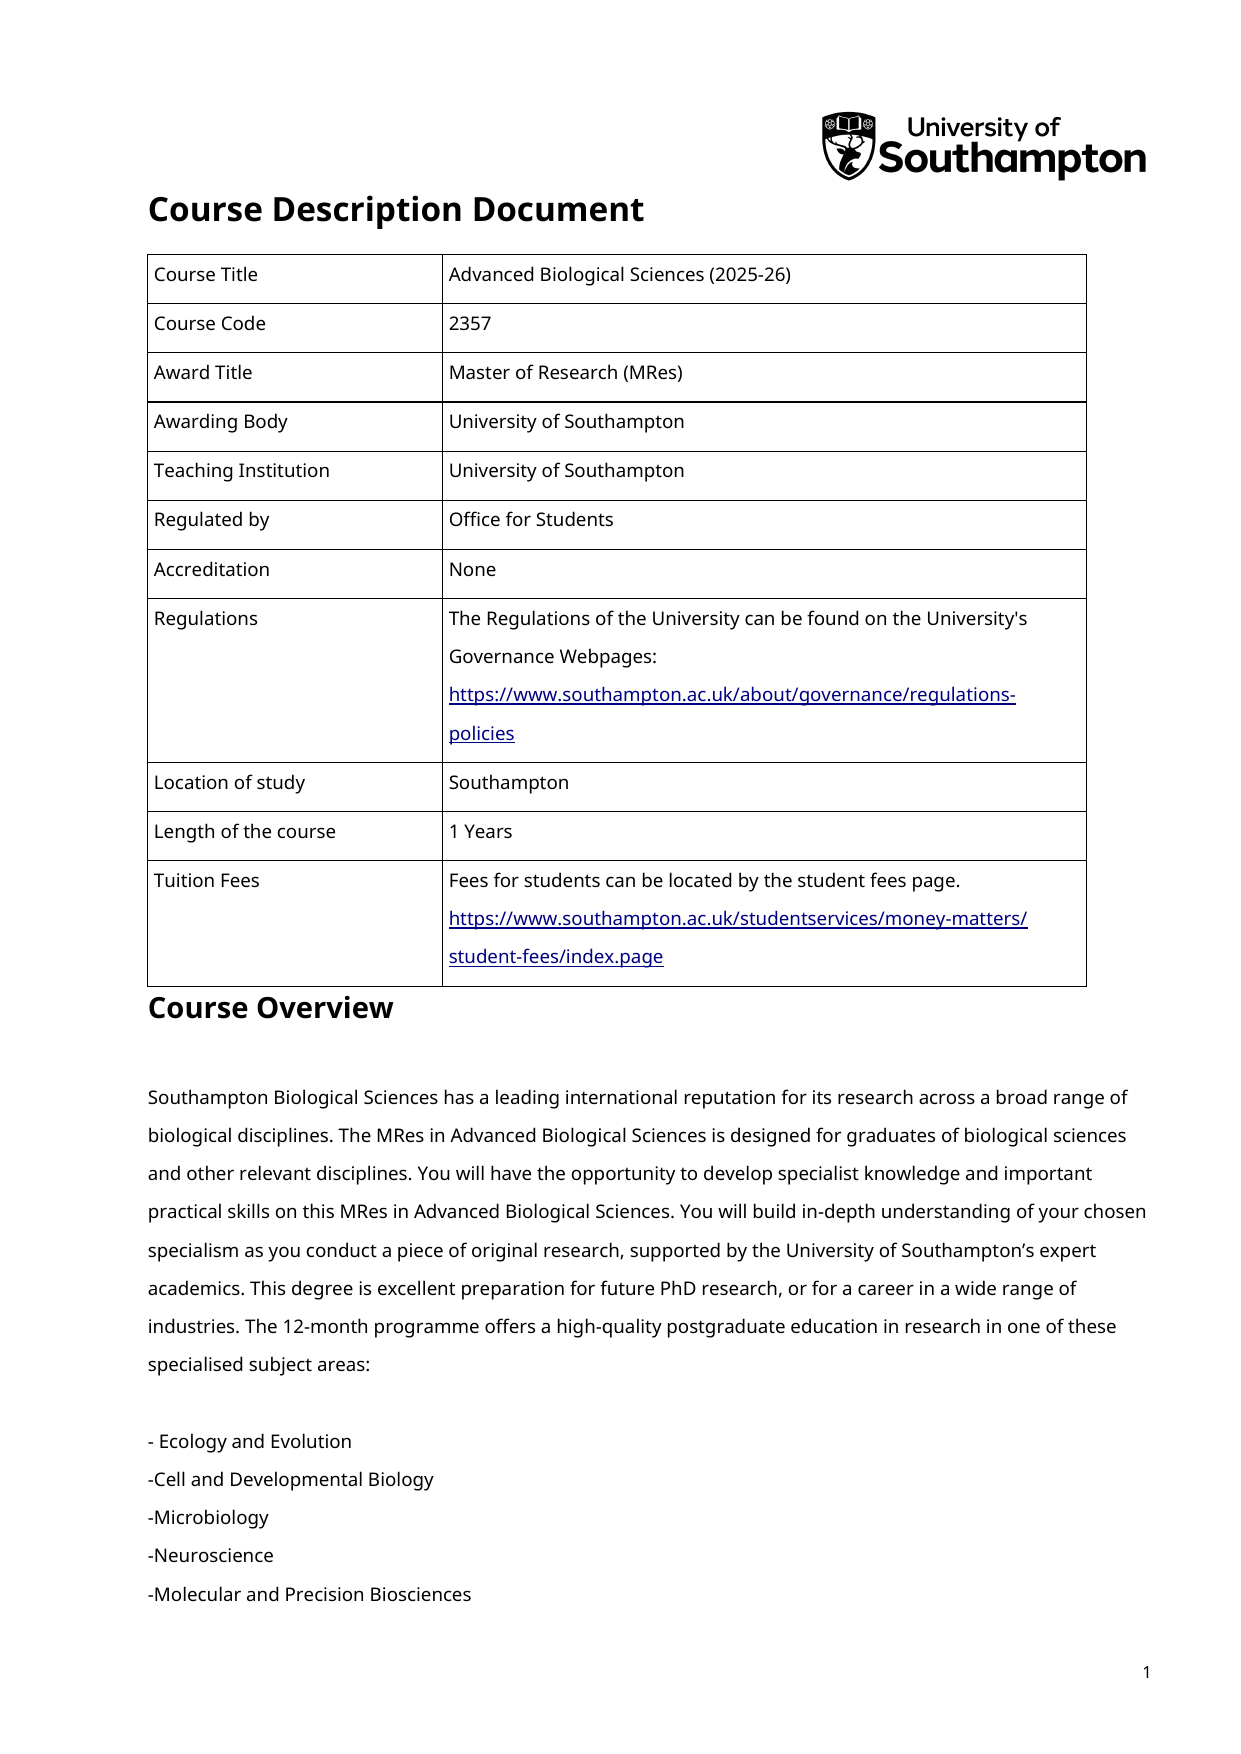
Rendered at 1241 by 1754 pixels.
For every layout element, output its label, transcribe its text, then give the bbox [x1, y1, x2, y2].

table_cell Course Code [148, 304, 442, 352]
table_cell Award Title [148, 353, 442, 401]
table_cell Office for Students [443, 501, 1086, 549]
table_header Advanced Biological Sciences (2025-26) [443, 255, 1086, 303]
table_cell Location of study [148, 763, 442, 811]
table_cell Southampton [443, 763, 1086, 811]
table_cell Fees for students can be located by the student fees page. https://www.southampton.ac.uk/studentservices/money-matters/student-fees/index.page [443, 861, 1086, 986]
table_cell University of Southampton [443, 452, 1086, 500]
subtitle Course Description Document [148, 186, 1152, 231]
table_cell Accreditation [148, 550, 442, 598]
table_cell None [443, 550, 1086, 598]
table_cell 1 Years [443, 812, 1086, 860]
text Southampton Biological Sciences has a leading international reputation for its research across a broad range of biological disciplines. The MRes in Advanced Biological Sciences is designed for graduates of biological sciences and other relevant disciplines. You will have the opportunity to develop specialist knowledge and important practical skills on this MRes in Advanced Biological Sciences. You will build in-depth understanding of your chosen specialism as you conduct a piece of original research, supported by the University of Southampton’s expert academics. This degree is excellent preparation for future PhD research, or for a career in a wide range of industries. The 12-month programme offers a high-quality postgraduate education in research in one of these specialised subject areas: - Ecology and Evolution -Cell and Developmental Biology -Microbiology -Neuroscience -Molecular and Precision Biosciences [148, 1084, 1152, 1606]
table_cell The Regulations of the University can be found on the University's Governance Webpages: https://www.southampton.ac.uk/about/governance/regulations-policies [443, 599, 1086, 762]
subtitle Course Overview [148, 987, 1152, 1027]
table_cell Tuition Fees [148, 861, 442, 986]
table_cell Teaching Institution [148, 452, 442, 500]
table_cell Regulated by [148, 501, 442, 549]
table_cell 2357 [443, 304, 1086, 352]
table_cell University of Southampton [443, 403, 1086, 451]
table_cell Length of the course [148, 812, 442, 860]
table_cell Master of Research (MRes) [443, 353, 1086, 401]
table_cell Regulations [148, 599, 442, 762]
table_header Course Title [148, 255, 442, 303]
table_cell Awarding Body [148, 403, 442, 451]
